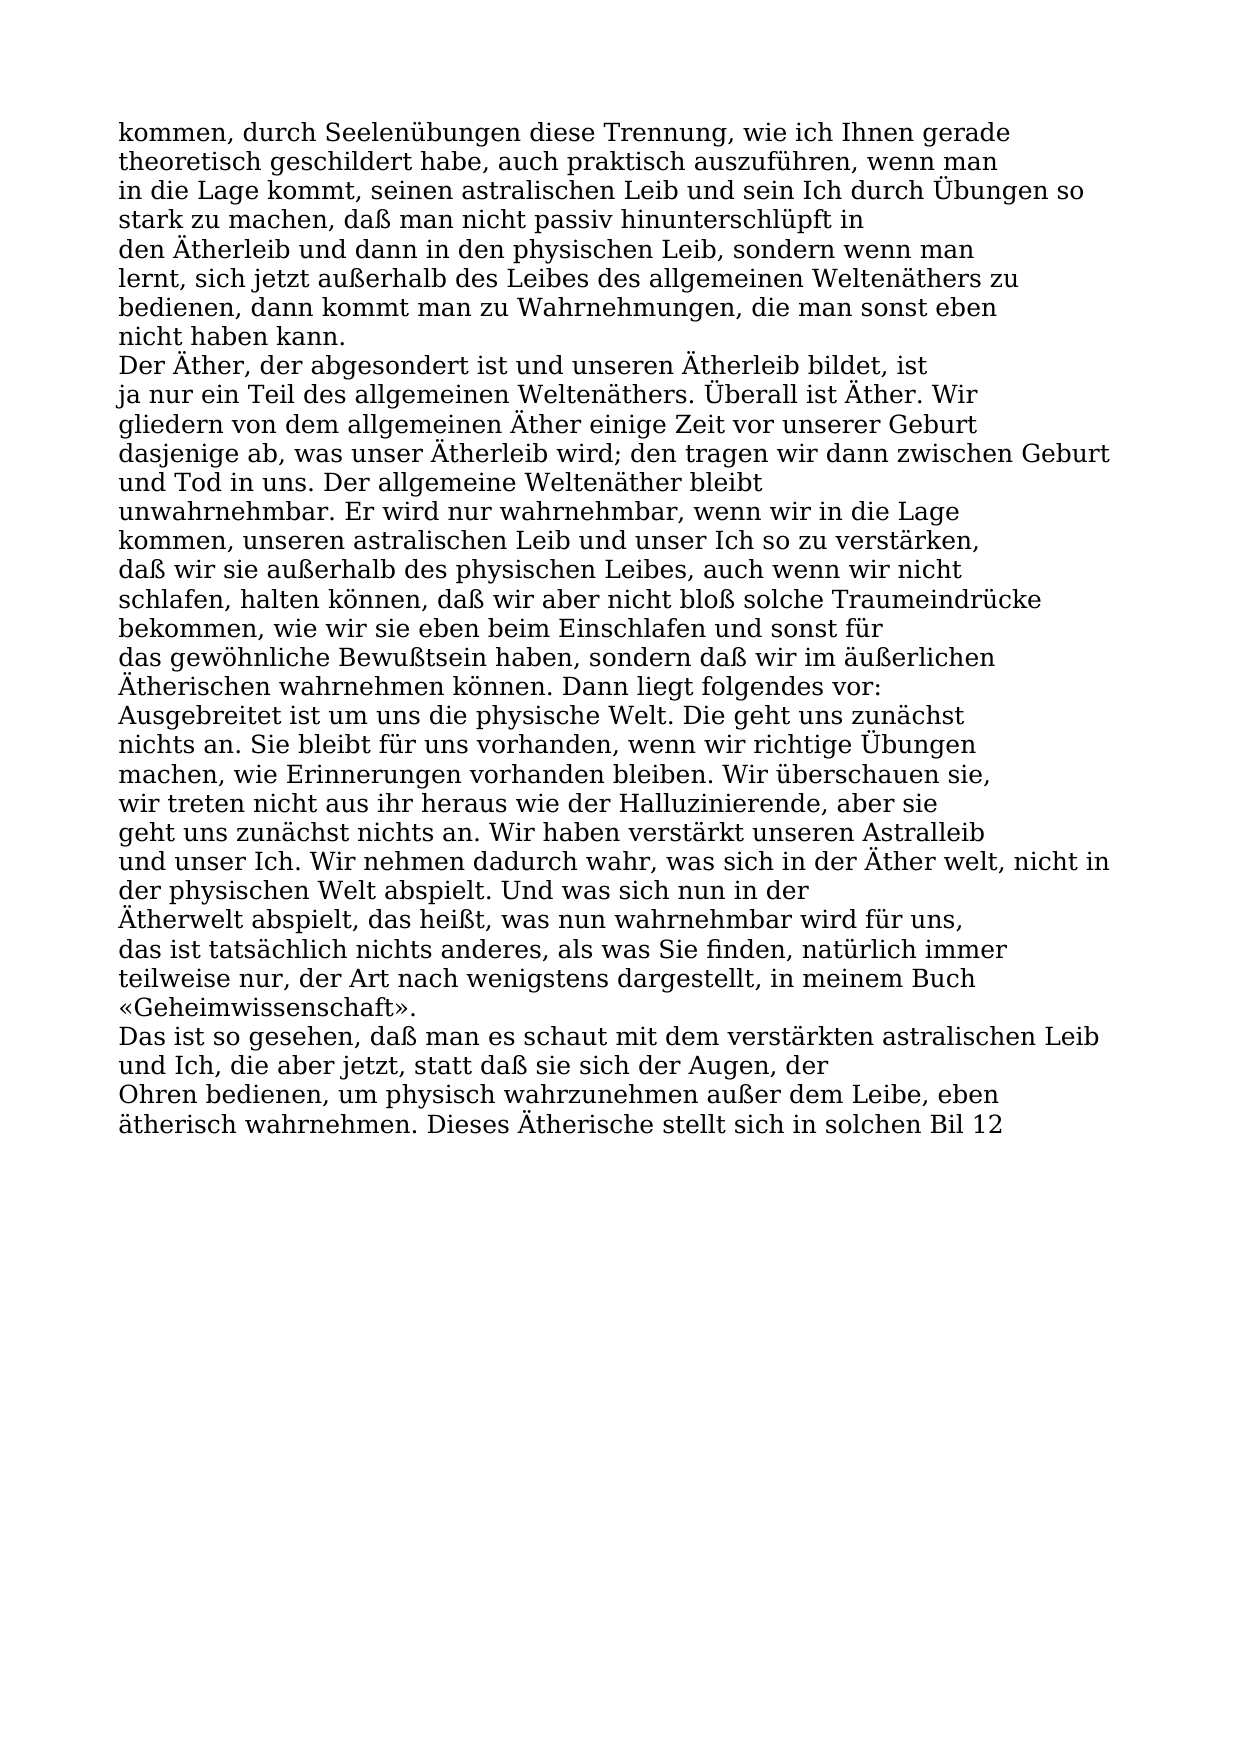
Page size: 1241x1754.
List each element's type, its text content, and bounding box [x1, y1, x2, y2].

text wir treten nicht aus ihr heraus wie der Halluzinierende, aber sie [118, 789, 1122, 818]
text geht uns zunächst nichts an. Wir haben verstärkt unseren Astralleib [118, 818, 1122, 847]
text Ausgebreitet ist um uns die physische Welt. Die geht uns zunächst [118, 701, 1122, 731]
text unwahrnehmbar. Er wird nur wahrnehmbar, wenn wir in die Lage [118, 497, 1122, 526]
text gliedern von dem allgemeinen Äther einige Zeit vor unserer Geburt [118, 410, 1122, 439]
text «Geheimwissenschaft». [118, 993, 1122, 1022]
text in die Lage kommt, seinen astralischen Leib und sein Ich durch Übungen so stark zu machen, daß man nicht passiv hinunterschlüpft in [118, 176, 1122, 235]
text Das ist so gesehen, daß man es schaut mit dem verstärkten astralischen Leib und Ich, die aber jetzt, statt daß sie sich der Augen, der [118, 1022, 1122, 1081]
text nicht haben kann. [118, 322, 1122, 351]
text Ohren bedienen, um physisch wahrzunehmen außer dem Leibe, eben [118, 1081, 1122, 1110]
text Ätherwelt abspielt, das heißt, was nun wahrnehmbar wird für uns, [118, 906, 1122, 935]
text den Ätherleib und dann in den physischen Leib, sondern wenn man [118, 235, 1122, 264]
text das gewöhnliche Bewußtsein haben, sondern daß wir im äußerlichen [118, 643, 1122, 672]
text bedienen, dann kommt man zu Wahrnehmungen, die man sonst eben [118, 293, 1122, 322]
text teilweise nur, der Art nach wenigstens dargestellt, in meinem Buch [118, 964, 1122, 993]
text kommen, unseren astralischen Leib und unser Ich so zu verstärken, [118, 526, 1122, 556]
text kommen, durch Seelenübungen diese Trennung, wie ich Ihnen gerade [118, 118, 1122, 147]
text schlafen, halten können, daß wir aber nicht bloß solche Traumeindrücke bekommen, wie wir sie eben beim Einschlafen und sonst für [118, 585, 1122, 643]
text ja nur ein Teil des allgemeinen Weltenäthers. Überall ist Äther. Wir [118, 381, 1122, 410]
text daß wir sie außerhalb des physischen Leibes, auch wenn wir nicht [118, 556, 1122, 585]
text Ätherischen wahrnehmen können. Dann liegt folgendes vor: [118, 672, 1122, 701]
text nichts an. Sie bleibt für uns vorhanden, wenn wir richtige Übungen [118, 731, 1122, 760]
text Der Äther, der abgesondert ist und unseren Ätherleib bildet, ist [118, 351, 1122, 381]
text das ist tatsächlich nichts anderes, als was Sie finden, natürlich immer [118, 935, 1122, 964]
text und unser Ich. Wir nehmen dadurch wahr, was sich in der Äther welt, nicht in der physischen Welt abspielt. Und was sich nun in der [118, 847, 1122, 906]
text ätherisch wahrnehmen. Dieses Ätherische stellt sich in solchen Bil 12 [118, 1110, 1122, 1139]
text dasjenige ab, was unser Ätherleib wird; den tragen wir dann zwischen Geburt und Tod in uns. Der allgemeine Weltenäther bleibt [118, 439, 1122, 497]
text machen, wie Erinnerungen vorhanden bleiben. Wir überschauen sie, [118, 760, 1122, 789]
text lernt, sich jetzt außerhalb des Leibes des allgemeinen Weltenäthers zu [118, 264, 1122, 293]
text theoretisch geschildert habe, auch praktisch auszuführen, wenn man [118, 147, 1122, 176]
